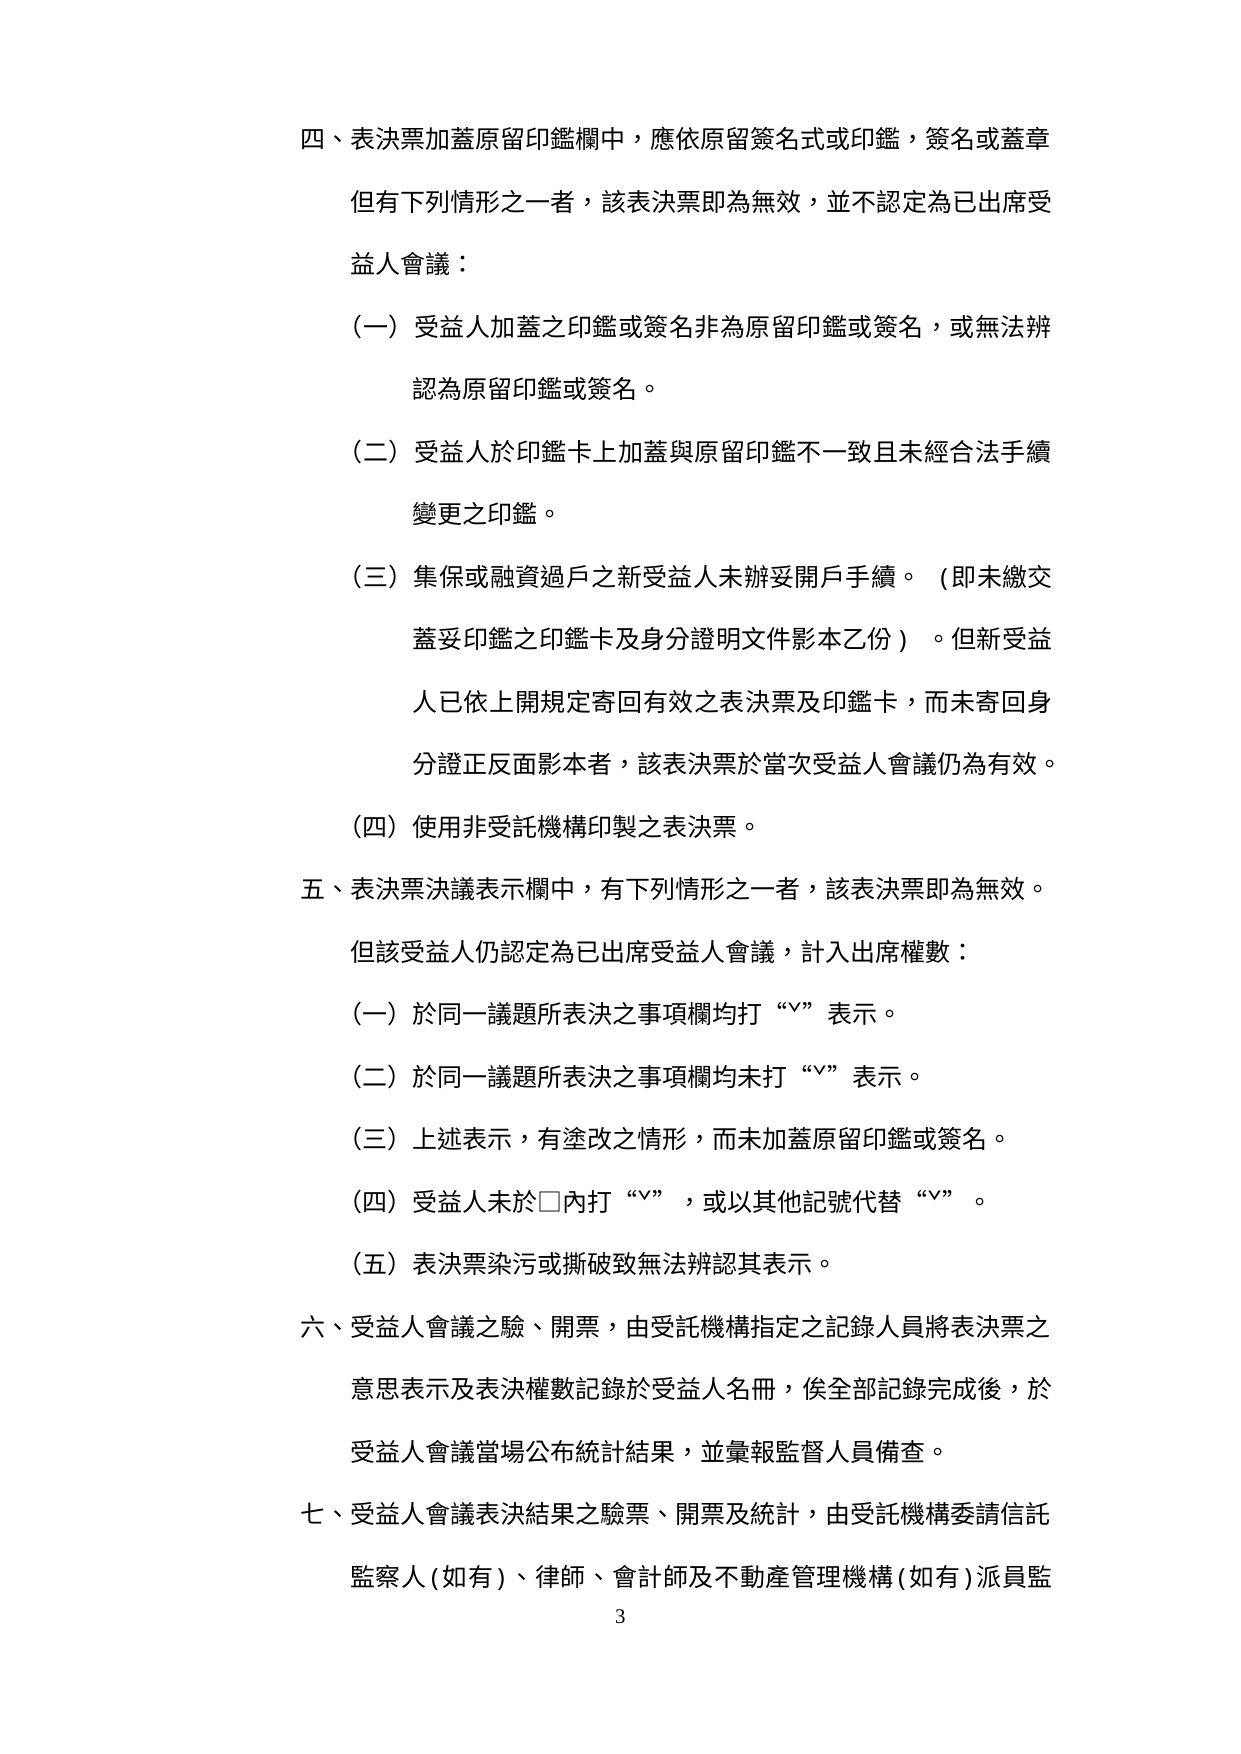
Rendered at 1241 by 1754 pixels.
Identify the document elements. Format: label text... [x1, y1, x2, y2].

text （三）上述表示，有塗改之情形，而未加蓋原留印鑑或簽名。 [287, 1096, 1053, 1159]
text 七、受益人會議表決結果之驗票、開票及統計，由受託機構委請信託監察人(如有)、律師、會計師及不動產管理機構(如有)派員監 [300, 1471, 1053, 1596]
text 五、表決票決議表示欄中，有下列情形之一者，該表決票即為無效。但該受益人仍認定為已出席受益人會議，計入出席權數： [300, 846, 1053, 971]
text （四）受益人未於□內打“ˇ”，或以其他記號代替“ˇ”。 [287, 1159, 1053, 1221]
text （一）於同一議題所表決之事項欄均打“ˇ”表示。 [287, 971, 1053, 1034]
text （五）表決票染污或撕破致無法辨認其表示。 [287, 1221, 1053, 1284]
text （四）使用非受託機構印製之表決票。 [287, 784, 1053, 846]
text （三）集保或融資過戶之新受益人未辦妥開戶手續。 (即未繳交蓋妥印鑑之印鑑卡及身分證明文件影本乙份) 。但新受益人已依上開規定寄回有效之表決票及印鑑卡，而未寄回身分證正反面影本者，該表決票於當次受益人會議仍為有效。 [337, 534, 1053, 784]
text 六、受益人會議之驗、開票，由受託機構指定之記錄人員將表決票之意思表示及表決權數記錄於受益人名冊，俟全部記錄完成後，於受益人會議當場公布統計結果，並彙報監督人員備查。 [300, 1284, 1053, 1471]
text （二）受益人於印鑑卡上加蓋與原留印鑑不一致且未經合法手續變更之印鑑。 [337, 409, 1053, 534]
text （二）於同一議題所表決之事項欄均未打“ˇ”表示。 [287, 1034, 1053, 1096]
text 四、表決票加蓋原留印鑑欄中，應依原留簽名式或印鑑，簽名或蓋章。但有下列情形之一者，該表決票即為無效，並不認定為已出席受益人會議： [300, 96, 1053, 284]
text （一）受益人加蓋之印鑑或簽名非為原留印鑑或簽名，或無法辨認為原留印鑑或簽名。 [337, 284, 1053, 409]
